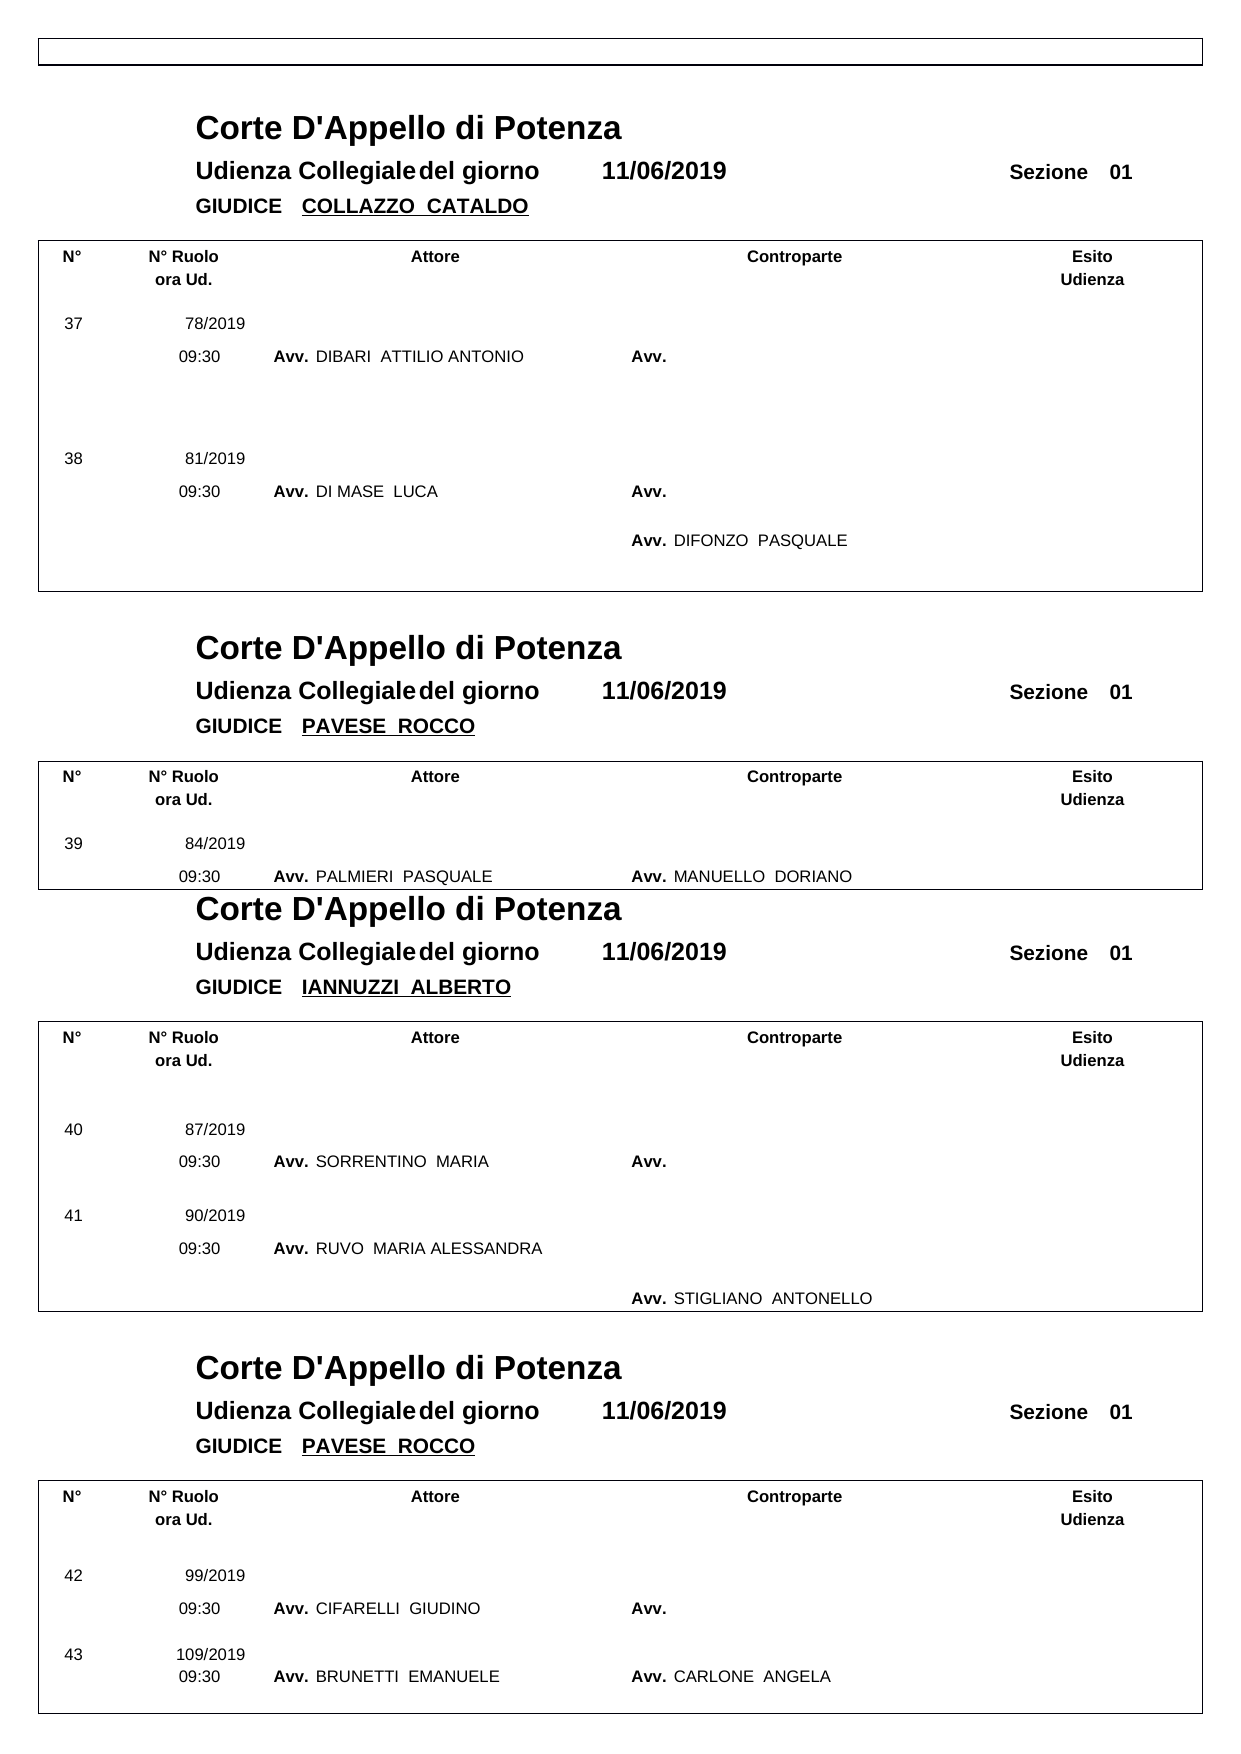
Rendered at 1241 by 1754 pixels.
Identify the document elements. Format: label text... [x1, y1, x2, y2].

text Udienza Collegiale del giorno 11/06/2019 Sezione 01 [37, 1396, 1203, 1426]
text 09:30 Avv. BRUNETTI EMANUELE Avv. CARLONE ANGELA [39, 1662, 1202, 1687]
text Udienza Collegiale del giorno 11/06/2019 Sezione 01 [37, 676, 1203, 706]
text 38 81/2019 [39, 444, 1202, 469]
text GIUDICE PAVESE ROCCO [37, 1433, 1203, 1458]
text 42 99/2019 [39, 1561, 1202, 1586]
text N° N° Ruolo Attore Controparte Esito [39, 762, 1202, 784]
text 09:30 Avv. SORRENTINO MARIA Avv. [39, 1147, 1202, 1172]
text Udienza Collegiale del giorno 11/06/2019 Sezione 01 [37, 937, 1203, 966]
text Corte D'Appello di Potenza [37, 109, 1203, 147]
text N° N° Ruolo Attore Controparte Esito [39, 1022, 1202, 1045]
text 43 109/2019 [39, 1640, 1202, 1662]
text 39 84/2019 [39, 829, 1202, 854]
text Avv. STIGLIANO ANTONELLO [39, 1284, 1202, 1311]
text Avv. DIFONZO PASQUALE [39, 526, 1202, 551]
text Corte D'Appello di Potenza [37, 1349, 1203, 1387]
text ora Ud. Udienza [39, 1504, 1202, 1530]
text 40 87/2019 [39, 1114, 1202, 1139]
text ora Ud. Udienza [39, 784, 1202, 811]
text 37 78/2019 [39, 309, 1202, 334]
text 41 90/2019 [39, 1201, 1202, 1226]
text 09:30 Avv. DI MASE LUCA Avv. [39, 477, 1202, 502]
text Corte D'Appello di Potenza [37, 890, 1203, 927]
text ora Ud. Udienza [39, 264, 1202, 290]
text 09:30 Avv. RUVO MARIA ALESSANDRA [39, 1234, 1202, 1259]
text Corte D'Appello di Potenza [37, 629, 1203, 667]
text 09:30 Avv. CIFARELLI GIUDINO Avv. [39, 1594, 1202, 1619]
text 09:30 Avv. PALMIERI PASQUALE Avv. MANUELLO DORIANO [39, 862, 1202, 889]
text GIUDICE PAVESE ROCCO [37, 713, 1203, 738]
text 09:30 Avv. DIBARI ATTILIO ANTONIO Avv. [39, 342, 1202, 367]
text Udienza Collegiale del giorno 11/06/2019 Sezione 01 [37, 156, 1203, 185]
text GIUDICE IANNUZZI ALBERTO [37, 974, 1203, 999]
text ora Ud. Udienza [39, 1045, 1202, 1071]
text GIUDICE COLLAZZO CATALDO [37, 193, 1203, 218]
text N° N° Ruolo Attore Controparte Esito [39, 241, 1202, 264]
text N° N° Ruolo Attore Controparte Esito [39, 1481, 1202, 1504]
